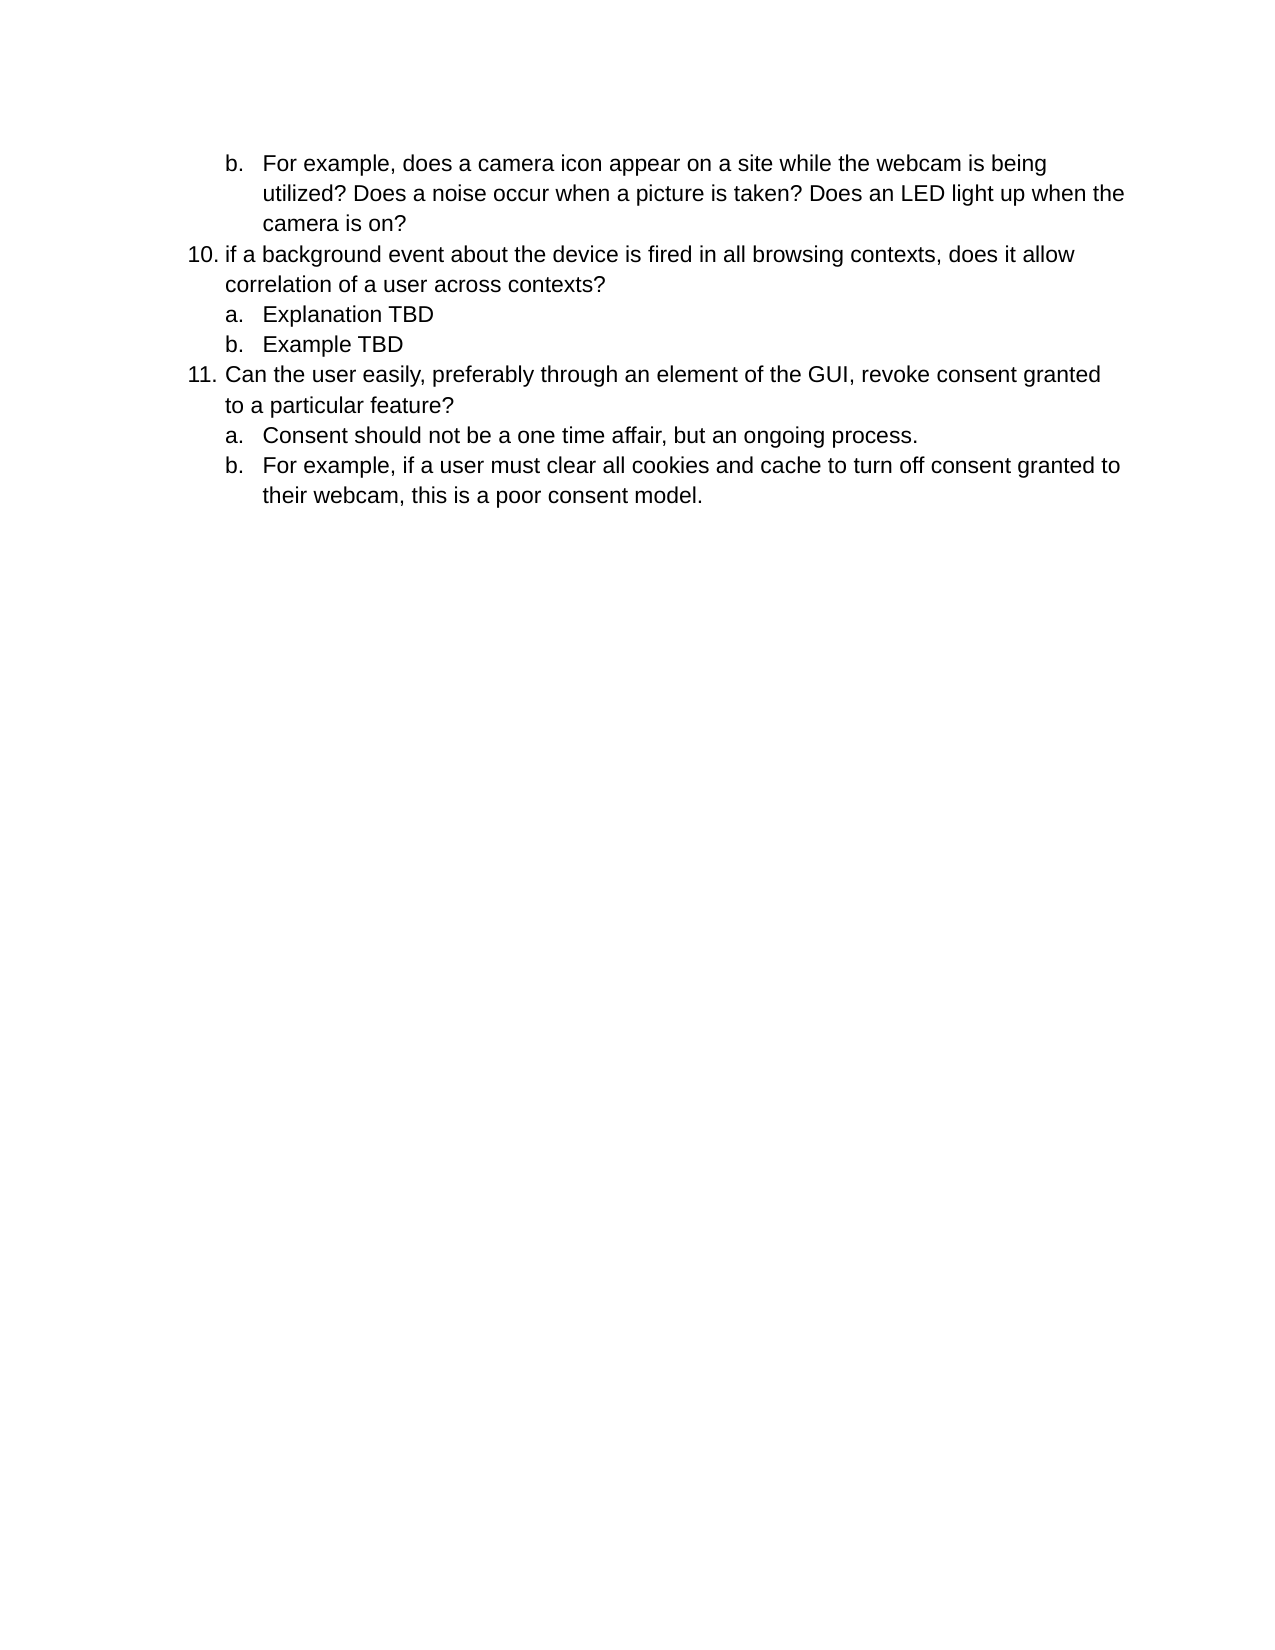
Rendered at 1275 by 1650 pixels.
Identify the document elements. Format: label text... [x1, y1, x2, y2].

list Can the user easily, preferably through an element of the GUI, revoke consent granted to a particular feature? [187, 361, 1125, 418]
list if a background event about the device is fired in all browsing contexts, does it allow correlation of a user across contexts? [187, 241, 1125, 297]
list For example, if a user must clear all cookies and cache to turn off consent granted to their webcam, this is a poor consent model. [225, 452, 1125, 509]
list Consent should not be a one time affair, but an ongoing process. [225, 422, 1125, 448]
list For example, does a camera icon appear on a site while the webcam is being utilized? Does a noise occur when a picture is taken? Does an LED light up when the camera is on? [225, 150, 1125, 237]
list Explanation TBD [225, 301, 1125, 327]
list Example TBD [225, 331, 1125, 358]
